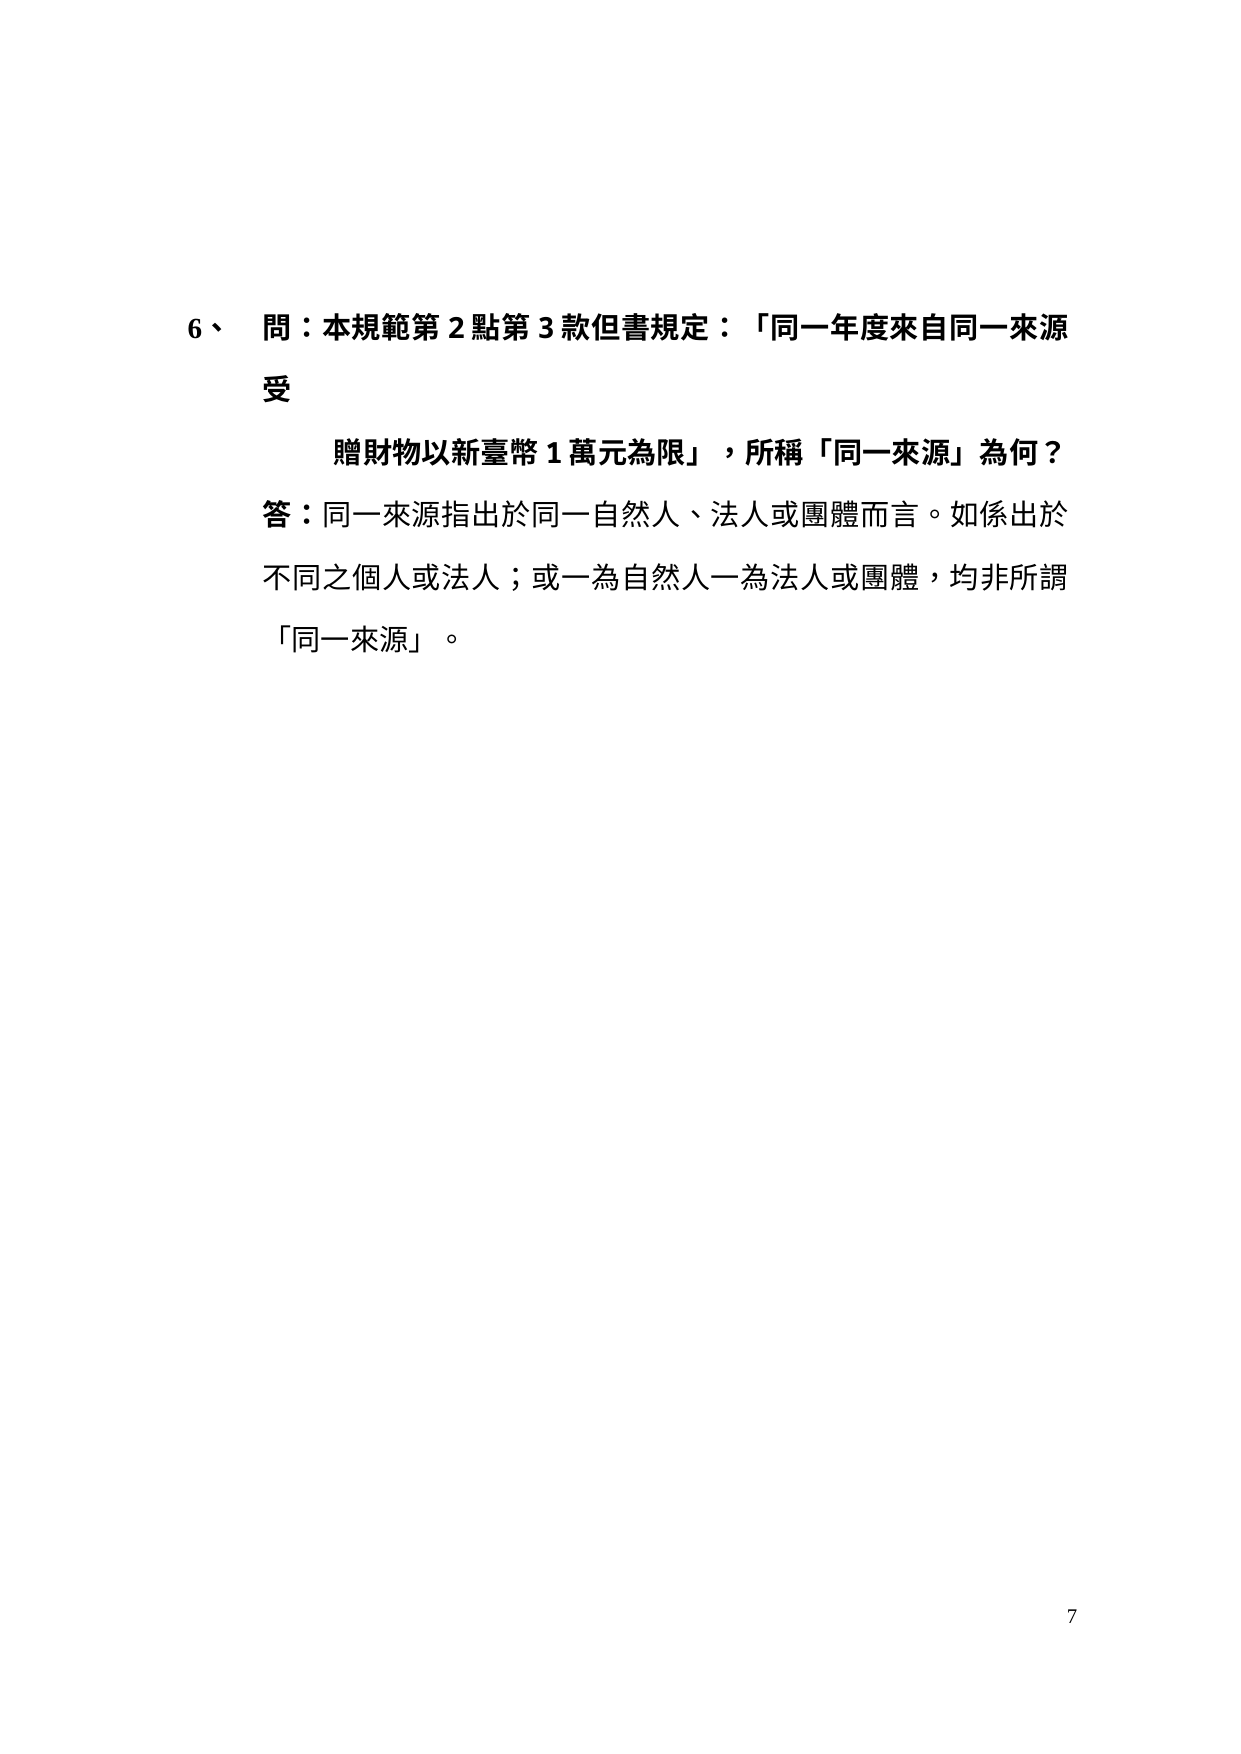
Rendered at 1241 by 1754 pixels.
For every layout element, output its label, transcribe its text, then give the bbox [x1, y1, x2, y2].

list 問：本規範第2點第3款但書規定：「同一年度來自同一來源受 [187, 284, 1069, 409]
text 贈財物以新臺幣1萬元為限」，所稱「同一來源」為何？答：同一來源指出於同一自然人、法人或團體而言。如係出於不同之個人或法人；或一為自然人一為法人或團體，均非所謂「同一來源」。 [262, 409, 1069, 659]
